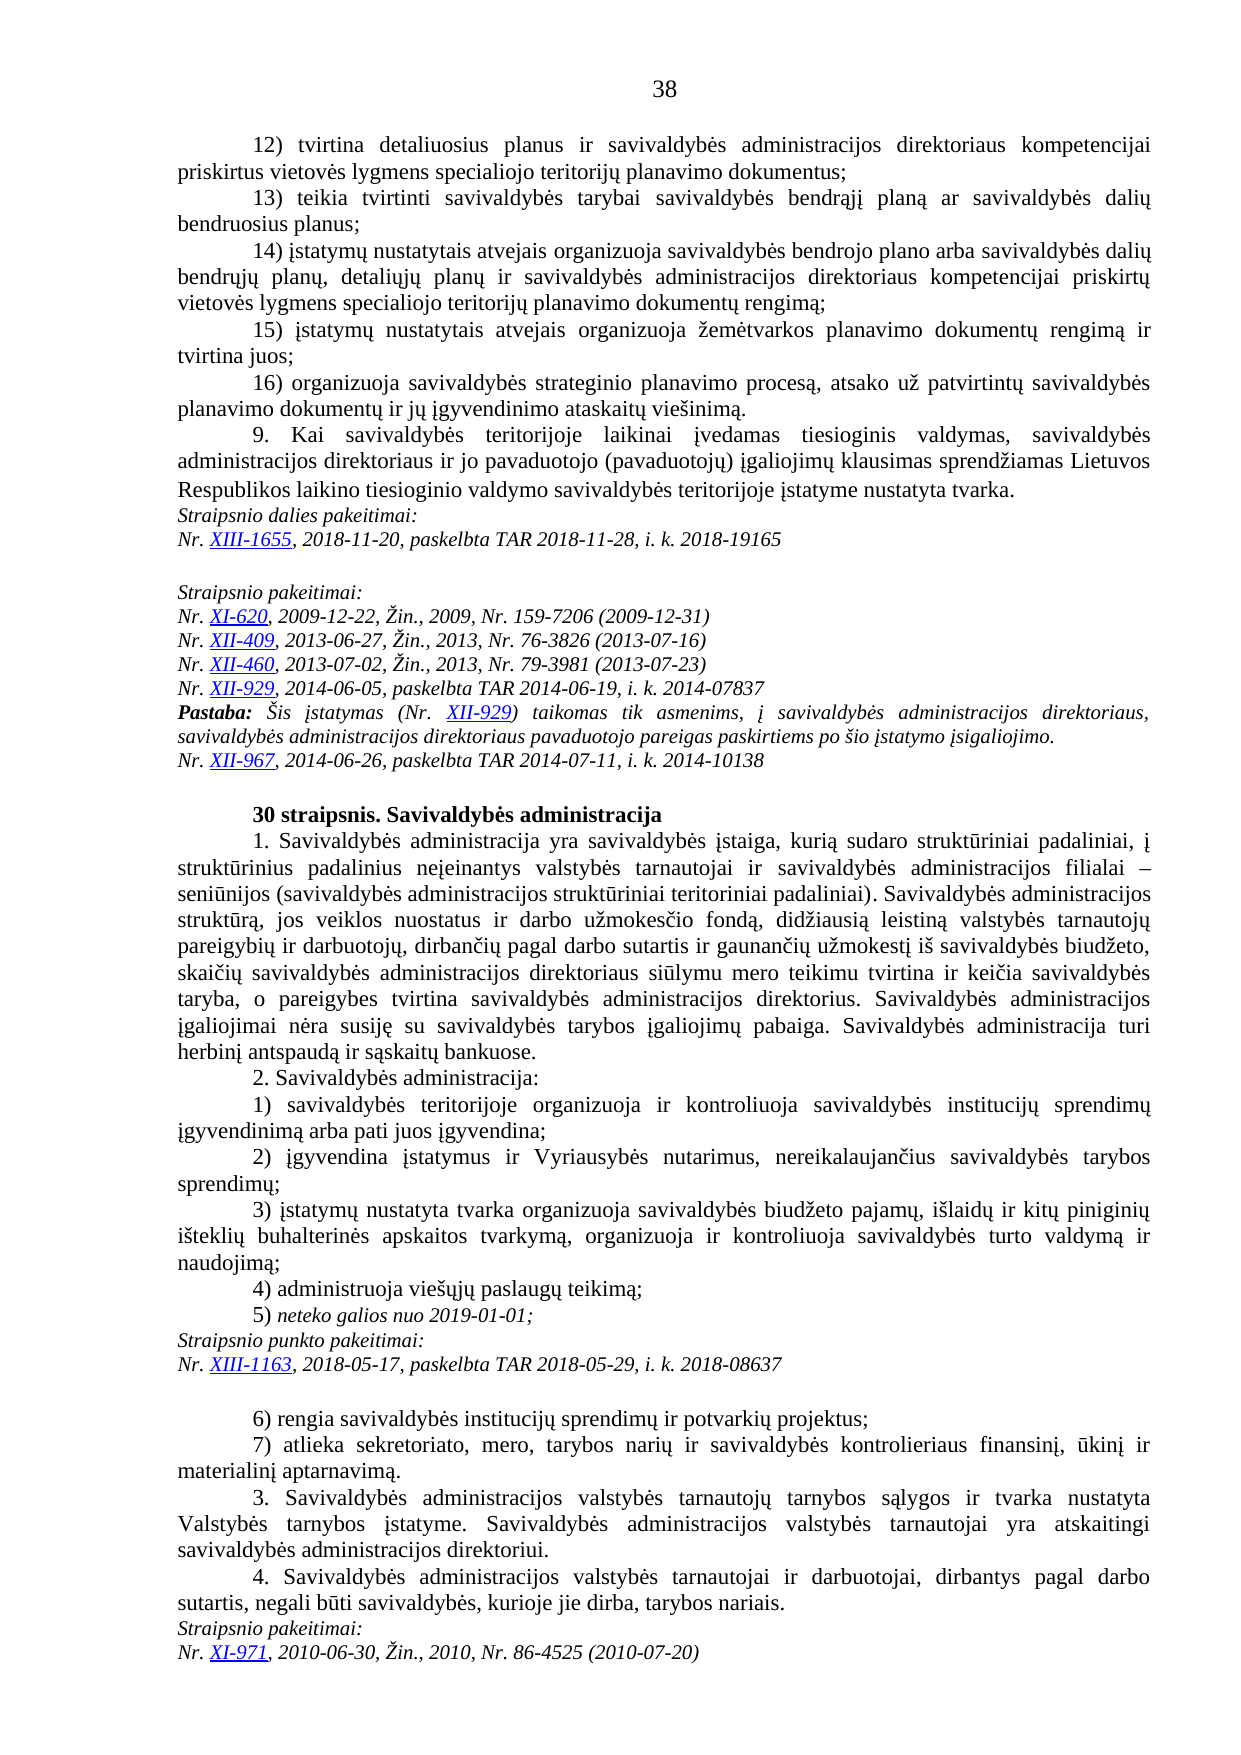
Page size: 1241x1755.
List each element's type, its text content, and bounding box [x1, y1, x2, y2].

text 30 straipsnis. Savivaldybės administracija [177, 801, 1152, 827]
text 13) teikia tvirtinti savivaldybės tarybai savivaldybės bendrąjį planą ar savivaldybės dalių bendruosius planus; [177, 184, 1152, 237]
text 4. Savivaldybės administracijos valstybės tarnautojai ir darbuotojai, dirbantys pagal darbo sutartis, negali būti savivaldybės, kurioje jie dirba, tarybos nariais. [177, 1563, 1152, 1616]
text Nr. XI-620, 2009-12-22, Žin., 2009, Nr. 159-7206 (2009-12-31) [177, 604, 1152, 628]
text 12) tvirtina detaliuosius planus ir savivaldybės administracijos direktoriaus kompetencijai priskirtus vietovės lygmens specialiojo teritorijų planavimo dokumentus; [177, 131, 1152, 184]
text 15) įstatymų nustatytais atvejais organizuoja žemėtvarkos planavimo dokumentų rengimą ir tvirtina juos; [177, 316, 1152, 368]
text Nr. XIII-1655, 2018-11-20, paskelbta TAR 2018-11-28, i. k. 2018-19165 [177, 527, 1152, 551]
text 2. Savivaldybės administracija: [177, 1064, 1152, 1091]
text Nr. XII-409, 2013-06-27, Žin., 2013, Nr. 76-3826 (2013-07-16) [177, 628, 1152, 652]
text Nr. XII-929, 2014-06-05, paskelbta TAR 2014-06-19, i. k. 2014-07837 [177, 676, 1152, 700]
text 4) administruoja viešųjų paslaugų teikimą; [177, 1275, 1152, 1302]
text 14) įstatymų nustatytais atvejais organizuoja savivaldybės bendrojo plano arba savivaldybės dalių bendrųjų planų, detaliųjų planų ir savivaldybės administracijos direktoriaus kompetencijai priskirtų vietovės lygmens specialiojo teritorijų planavimo dokumentų rengimą; [177, 237, 1152, 316]
text Nr. XII-460, 2013-07-02, Žin., 2013, Nr. 79-3981 (2013-07-23) [177, 652, 1152, 676]
text Straipsnio pakeitimai: [177, 579, 1152, 604]
text Straipsnio punkto pakeitimai: [177, 1328, 1152, 1352]
text Straipsnio pakeitimai: [177, 1616, 1152, 1640]
text 5) neteko galios nuo 2019-01-01; [177, 1302, 1152, 1328]
text 3) įstatymų nustatyta tvarka organizuoja savivaldybės biudžeto pajamų, išlaidų ir kitų piniginių išteklių buhalterinės apskaitos tvarkymą, organizuoja ir kontroliuoja savivaldybės turto valdymą ir naudojimą; [177, 1196, 1152, 1275]
text 3. Savivaldybės administracijos valstybės tarnautojų tarnybos sąlygos ir tvarka nustatyta Valstybės tarnybos įstatyme. Savivaldybės administracijos valstybės tarnautojai yra atskaitingi savivaldybės administracijos direktoriui. [177, 1484, 1152, 1563]
text 1. Savivaldybės administracija yra savivaldybės įstaiga, kurią sudaro struktūriniai padaliniai, į struktūrinius padalinius neįeinantys valstybės tarnautojai ir savivaldybės administracijos filialai – seniūnijos (savivaldybės administracijos struktūriniai teritoriniai padaliniai). Savivaldybės administracijos struktūrą, jos veiklos nuostatus ir darbo užmokesčio fondą, didžiausią leistiną valstybės tarnautojų pareigybių ir darbuotojų, dirbančių pagal darbo sutartis ir gaunančių užmokestį iš savivaldybės biudžeto, skaičių savivaldybės administracijos direktoriaus siūlymu mero teikimu tvirtina ir keičia savivaldybės taryba, o pareigybes tvirtina savivaldybės administracijos direktorius. Savivaldybės administracijos įgaliojimai nėra susiję su savivaldybės tarybos įgaliojimų pabaiga. Savivaldybės administracija turi herbinį antspaudą ir sąskaitų bankuose. [177, 827, 1152, 1064]
text Pastaba: Šis įstatymas (Nr. XII-929) taikomas tik asmenims, į savivaldybės administracijos direktoriaus, savivaldybės administracijos direktoriaus pavaduotojo pareigas paskirtiems po šio įstatymo įsigaliojimo. [177, 700, 1152, 748]
text 9. Kai savivaldybės teritorijoje laikinai įvedamas tiesioginis valdymas, savivaldybės administracijos direktoriaus ir jo pavaduotojo (pavaduotojų) įgaliojimų klausimas sprendžiamas Lietuvos Respublikos laikino tiesioginio valdymo savivaldybės teritorijoje įstatyme nustatyta tvarka. [177, 421, 1152, 503]
text 16) organizuoja savivaldybės strateginio planavimo procesą, atsako už patvirtintų savivaldybės planavimo dokumentų ir jų įgyvendinimo ataskaitų viešinimą. [177, 368, 1152, 421]
text 6) rengia savivaldybės institucijų sprendimų ir potvarkių projektus; [177, 1405, 1152, 1431]
text Nr. XI-971, 2010-06-30, Žin., 2010, Nr. 86-4525 (2010-07-20) [177, 1640, 1152, 1664]
text Straipsnio dalies pakeitimai: [177, 503, 1152, 527]
text 1) savivaldybės teritorijoje organizuoja ir kontroliuoja savivaldybės institucijų sprendimų įgyvendinimą arba pati juos įgyvendina; [177, 1091, 1152, 1143]
text 7) atlieka sekretoriato, mero, tarybos narių ir savivaldybės kontrolieriaus finansinį, ūkinį ir materialinį aptarnavimą. [177, 1431, 1152, 1484]
text Nr. XIII-1163, 2018-05-17, paskelbta TAR 2018-05-29, i. k. 2018-08637 [177, 1352, 1152, 1376]
text 2) įgyvendina įstatymus ir Vyriausybės nutarimus, nereikalaujančius savivaldybės tarybos sprendimų; [177, 1143, 1152, 1196]
text Nr. XII-967, 2014-06-26, paskelbta TAR 2014-07-11, i. k. 2014-10138 [177, 748, 1152, 772]
